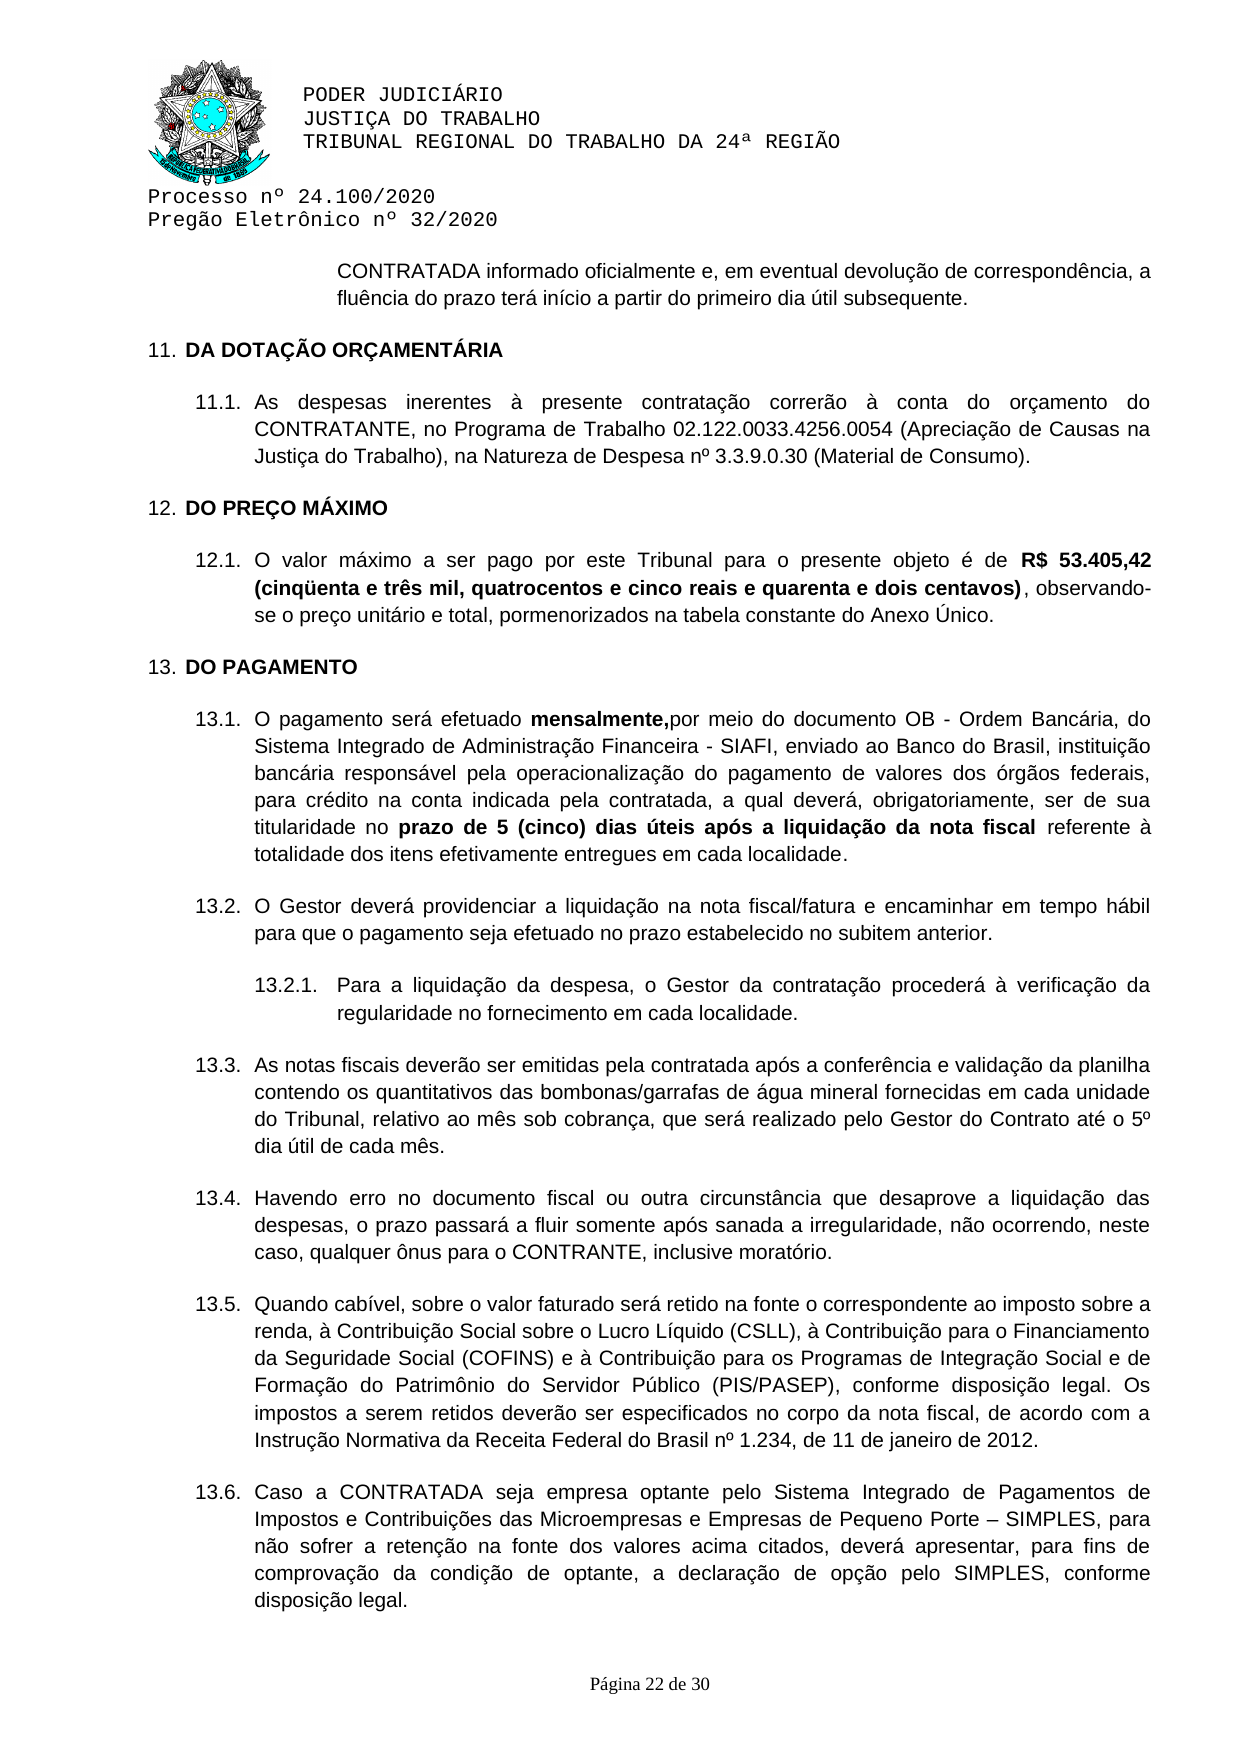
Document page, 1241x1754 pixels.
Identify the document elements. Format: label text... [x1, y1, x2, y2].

list O Gestor deverá providenciar a liquidação na nota fiscal/fatura e encaminhar em tempo hábil para que o pagamento seja efetuado no prazo estabelecido no subitem anterior. [195, 892, 1152, 946]
list DO PREÇO MÁXIMO [148, 494, 1152, 521]
list Caso a CONTRATADA seja empresa optante pelo Sistema Integrado de Pagamentos de Impostos e Contribuições das Microempresas e Empresas de Pequeno Porte – SIMPLES, para não sofrer a retenção na fonte dos valores acima citados, deverá apresentar, para fins de comprovação da condição de optante, a declaração de opção pelo SIMPLES, conforme disposição legal. [195, 1477, 1152, 1613]
list O pagamento será efetuado mensalmente,por meio do documento OB - Ordem Bancária, do Sistema Integrado de Administração Financeira - SIAFI, enviado ao Banco do Brasil, instituição bancária responsável pela operacionalização do pagamento de valores dos órgãos federais, para crédito na conta indicada pela contratada, a qual deverá, obrigatoriamente, ser de sua titularidade no prazo de 5 (cinco) dias úteis após a liquidação da nota fiscal referente à totalidade dos itens efetivamente entregues em cada localidade. [195, 704, 1152, 867]
list CONTRATADA informado oficialmente e, em eventual devolução de correspondência, a fluência do prazo terá início a partir do primeiro dia útil subsequente. [254, 257, 1152, 311]
list As notas fiscais deverão ser emitidas pela contratada após a conferência e validação da planilha contendo os quantitativos das bombonas/garrafas de água mineral fornecidas em cada unidade do Tribunal, relativo ao mês sob cobrança, que será realizado pelo Gestor do Contrato até o 5º dia útil de cada mês. [195, 1050, 1152, 1159]
list DA DOTAÇÃO ORÇAMENTÁRIA [148, 336, 1152, 363]
list As despesas inerentes à presente contratação correrão à conta do orçamento do CONTRATANTE, no Programa de Trabalho 02.122.0033.4256.0054 (Apreciação de Causas na Justiça do Trabalho), na Natureza de Despesa nº 3.3.9.0.30 (Material de Consumo). [195, 388, 1152, 469]
list Havendo erro no documento fiscal ou outra circunstância que desaprove a liquidação das despesas, o prazo passará a fluir somente após sanada a irregularidade, não ocorrendo, neste caso, qualquer ônus para o CONTRANTE, inclusive moratório. [195, 1184, 1152, 1265]
picture [147, 59, 272, 186]
list Quando cabível, sobre o valor faturado será retido na fonte o correspondente ao imposto sobre a renda, à Contribuição Social sobre o Lucro Líquido (CSLL), à Contribuição para o Financiamento da Seguridade Social (COFINS) e à Contribuição para os Programas de Integração Social e de Formação do Patrimônio do Servidor Público (PIS/PASEP), conforme disposição legal. Os impostos a serem retidos deverão ser especificados no corpo da nota fiscal, de acordo com a Instrução Normativa da Receita Federal do Brasil nº 1.234, de 11 de janeiro de 2012. [195, 1290, 1152, 1452]
list Para a liquidação da despesa, o Gestor da contratação procederá à verificação da regularidade no fornecimento em cada localidade. [254, 971, 1152, 1025]
list DO PAGAMENTO [148, 652, 1152, 679]
list O valor máximo a ser pago por este Tribunal para o presente objeto é de R$ 53.405,42 (cinqüenta e três mil, quatrocentos e cinco reais e quarenta e dois centavos), observando-se o preço unitário e total, pormenorizados na tabela constante do Anexo Único. [195, 546, 1152, 627]
